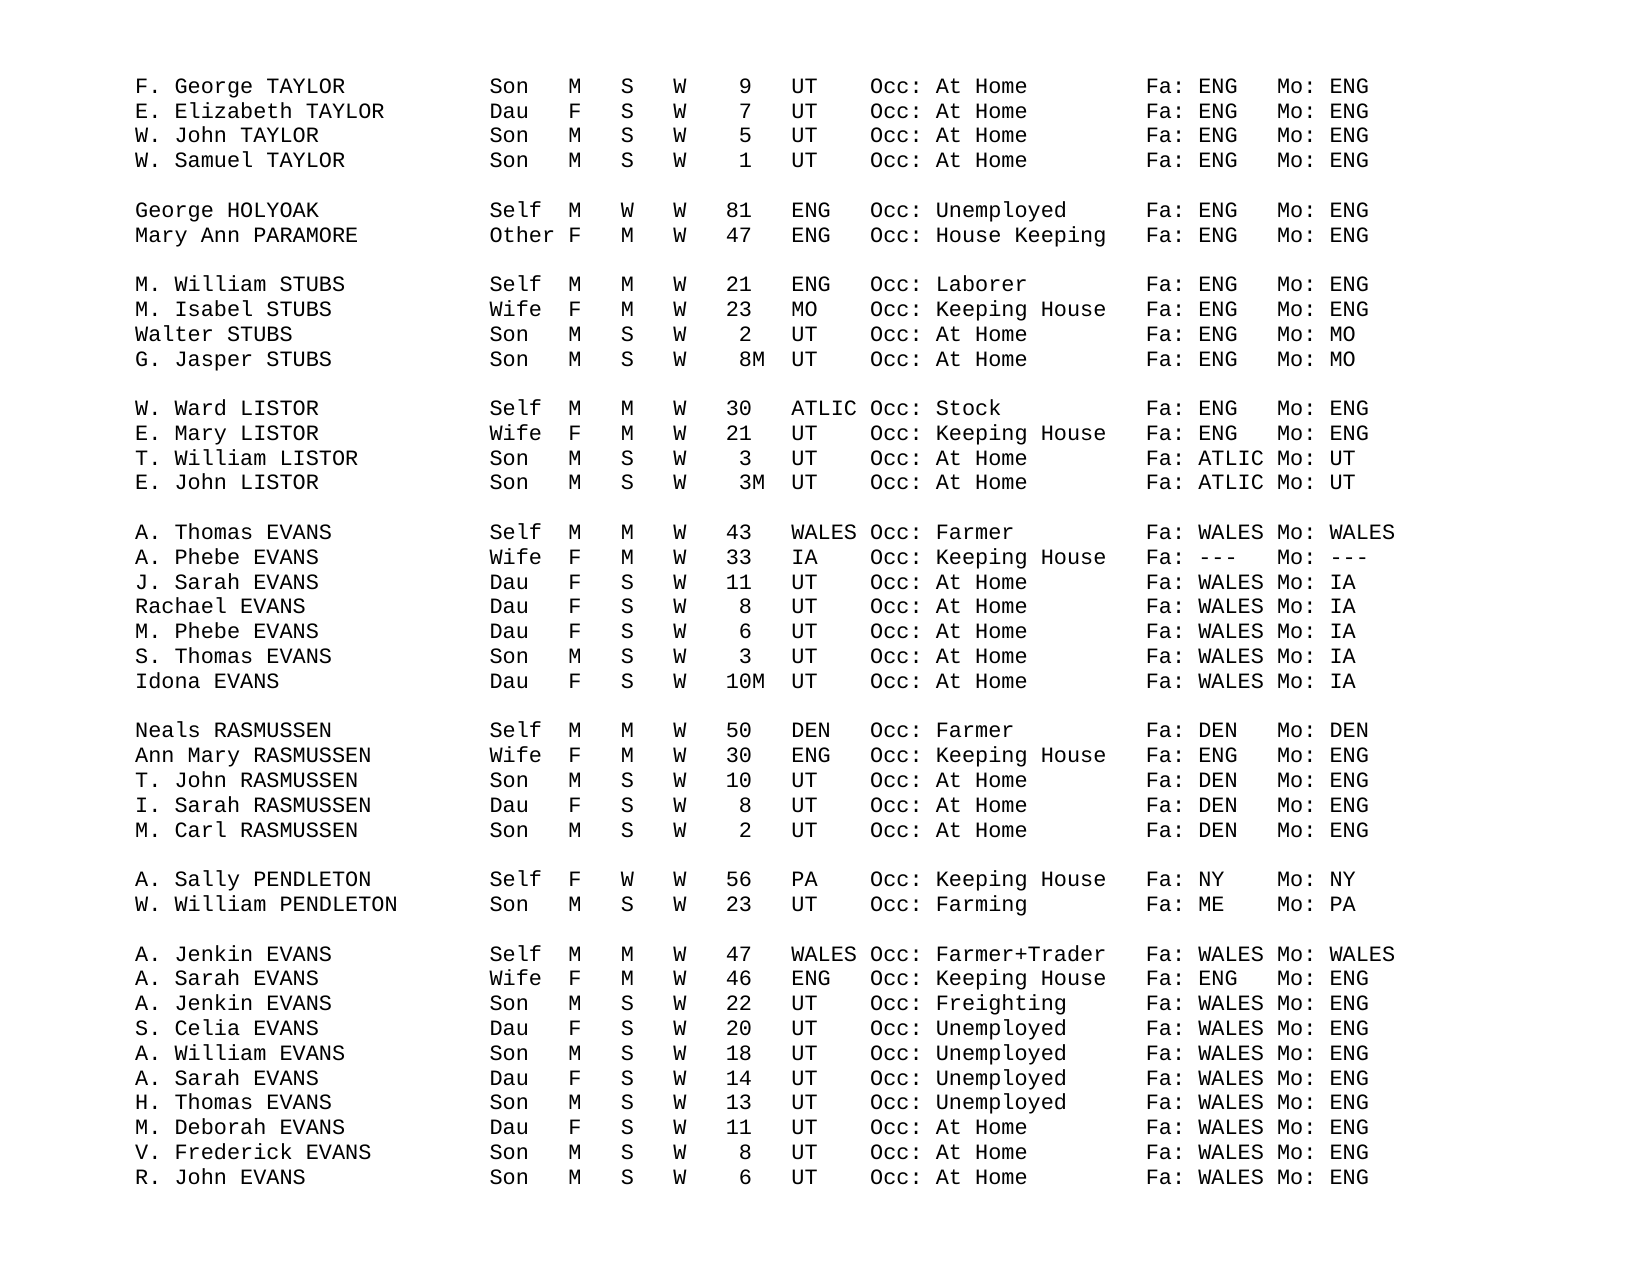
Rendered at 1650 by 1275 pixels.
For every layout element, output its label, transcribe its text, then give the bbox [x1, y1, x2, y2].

text E. Mary LISTOR Wife F M W 21 UT Occ: Keeping House Fa: ENG Mo: ENG [135, 422, 1515, 447]
text Ann Mary RASMUSSEN Wife F M W 30 ENG Occ: Keeping House Fa: ENG Mo: ENG [135, 744, 1515, 769]
text I. Sarah RASMUSSEN Dau F S W 8 UT Occ: At Home Fa: DEN Mo: ENG [135, 794, 1515, 819]
text E. Elizabeth TAYLOR Dau F S W 7 UT Occ: At Home Fa: ENG Mo: ENG [135, 100, 1515, 124]
text Mary Ann PARAMORE Other F M W 47 ENG Occ: House Keeping Fa: ENG Mo: ENG [135, 224, 1515, 248]
text Walter STUBS Son M S W 2 UT Occ: At Home Fa: ENG Mo: MO [135, 323, 1515, 348]
text R. John EVANS Son M S W 6 UT Occ: At Home Fa: WALES Mo: ENG [135, 1166, 1515, 1191]
text W. Ward LISTOR Self M M W 30 ATLIC Occ: Stock Fa: ENG Mo: ENG [135, 397, 1515, 422]
text A. Sarah EVANS Wife F M W 46 ENG Occ: Keeping House Fa: ENG Mo: ENG [135, 967, 1515, 992]
text E. John LISTOR Son M S W 3M UT Occ: At Home Fa: ATLIC Mo: UT [135, 472, 1515, 496]
text A. Thomas EVANS Self M M W 43 WALES Occ: Farmer Fa: WALES Mo: WALES [135, 521, 1515, 546]
text George HOLYOAK Self M W W 81 ENG Occ: Unemployed Fa: ENG Mo: ENG [135, 199, 1515, 224]
text M. Phebe EVANS Dau F S W 6 UT Occ: At Home Fa: WALES Mo: IA [135, 620, 1515, 645]
text Rachael EVANS Dau F S W 8 UT Occ: At Home Fa: WALES Mo: IA [135, 596, 1515, 620]
text J. Sarah EVANS Dau F S W 11 UT Occ: At Home Fa: WALES Mo: IA [135, 571, 1515, 596]
text M. William STUBS Self M M W 21 ENG Occ: Laborer Fa: ENG Mo: ENG [135, 273, 1515, 298]
text V. Frederick EVANS Son M S W 8 UT Occ: At Home Fa: WALES Mo: ENG [135, 1141, 1515, 1166]
text S. Celia EVANS Dau F S W 20 UT Occ: Unemployed Fa: WALES Mo: ENG [135, 1017, 1515, 1042]
text G. Jasper STUBS Son M S W 8M UT Occ: At Home Fa: ENG Mo: MO [135, 348, 1515, 372]
text W. John TAYLOR Son M S W 5 UT Occ: At Home Fa: ENG Mo: ENG [135, 124, 1515, 149]
text M. Deborah EVANS Dau F S W 11 UT Occ: At Home Fa: WALES Mo: ENG [135, 1116, 1515, 1141]
text F. George TAYLOR Son M S W 9 UT Occ: At Home Fa: ENG Mo: ENG [135, 75, 1515, 100]
text Idona EVANS Dau F S W 10M UT Occ: At Home Fa: WALES Mo: IA [135, 670, 1515, 695]
text A. Sally PENDLETON Self F W W 56 PA Occ: Keeping House Fa: NY Mo: NY [135, 868, 1515, 893]
text A. Phebe EVANS Wife F M W 33 IA Occ: Keeping House Fa: --- Mo: --- [135, 546, 1515, 571]
text A. Jenkin EVANS Son M S W 22 UT Occ: Freighting Fa: WALES Mo: ENG [135, 992, 1515, 1017]
text S. Thomas EVANS Son M S W 3 UT Occ: At Home Fa: WALES Mo: IA [135, 645, 1515, 670]
text M. Isabel STUBS Wife F M W 23 MO Occ: Keeping House Fa: ENG Mo: ENG [135, 298, 1515, 323]
text W. Samuel TAYLOR Son M S W 1 UT Occ: At Home Fa: ENG Mo: ENG [135, 149, 1515, 174]
text A. Sarah EVANS Dau F S W 14 UT Occ: Unemployed Fa: WALES Mo: ENG [135, 1067, 1515, 1091]
text T. John RASMUSSEN Son M S W 10 UT Occ: At Home Fa: DEN Mo: ENG [135, 769, 1515, 794]
text Neals RASMUSSEN Self M M W 50 DEN Occ: Farmer Fa: DEN Mo: DEN [135, 719, 1515, 744]
text A. William EVANS Son M S W 18 UT Occ: Unemployed Fa: WALES Mo: ENG [135, 1042, 1515, 1067]
text H. Thomas EVANS Son M S W 13 UT Occ: Unemployed Fa: WALES Mo: ENG [135, 1091, 1515, 1116]
text A. Jenkin EVANS Self M M W 47 WALES Occ: Farmer+Trader Fa: WALES Mo: WALES [135, 943, 1515, 967]
text W. William PENDLETON Son M S W 23 UT Occ: Farming Fa: ME Mo: PA [135, 893, 1515, 918]
text M. Carl RASMUSSEN Son M S W 2 UT Occ: At Home Fa: DEN Mo: ENG [135, 819, 1515, 843]
text T. William LISTOR Son M S W 3 UT Occ: At Home Fa: ATLIC Mo: UT [135, 447, 1515, 472]
